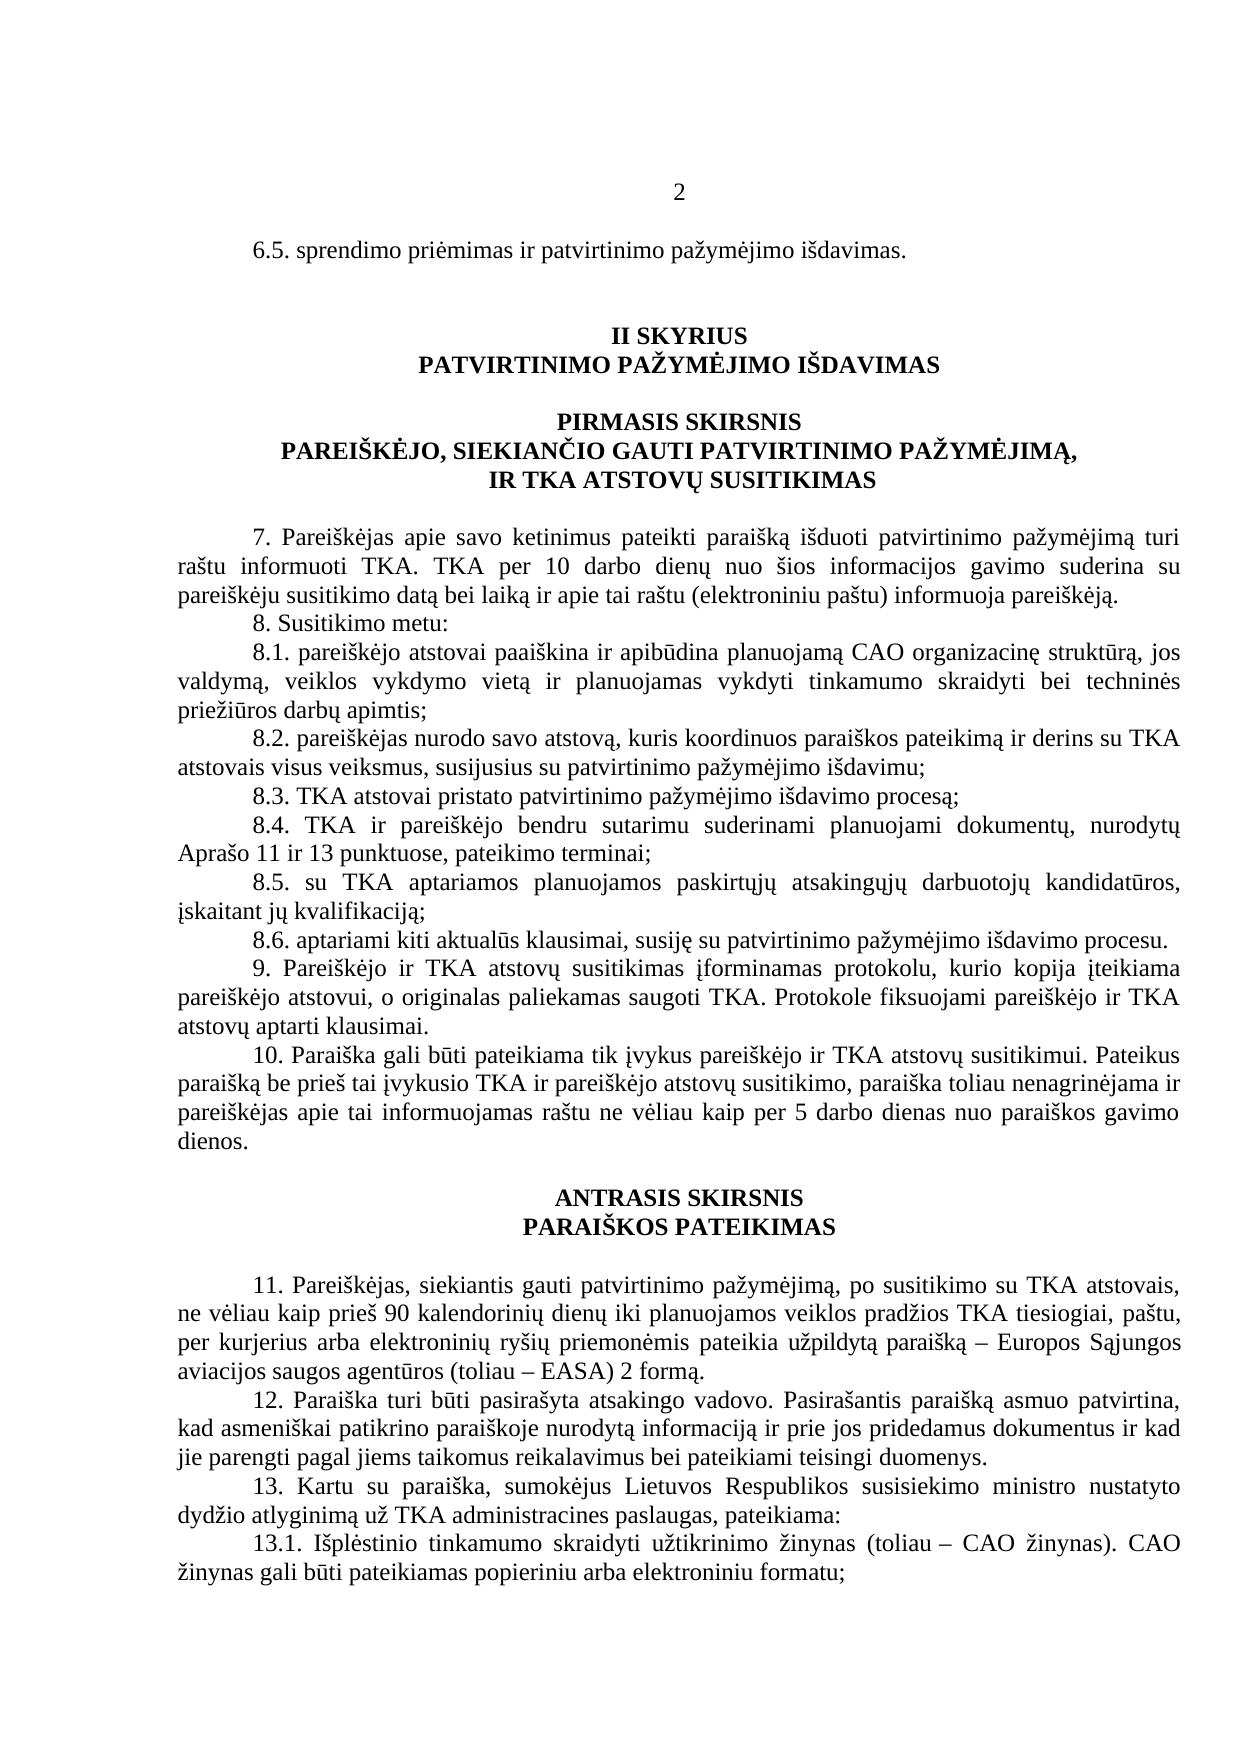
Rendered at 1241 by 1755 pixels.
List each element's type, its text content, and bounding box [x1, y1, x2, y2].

text ANTRASIS SKIRSNIS [177, 1183, 1181, 1212]
text 10. Paraiška gali būti pateikiama tik įvykus pareiškėjo ir TKA atstovų susitikimui. Pateikus paraišką be prieš tai įvykusio TKA ir pareiškėjo atstovų susitikimo, paraiška toliau nenagrinėjama ir pareiškėjas apie tai informuojamas raštu ne vėliau kaip per 5 darbo dienas nuo paraiškos gavimo dienos. [177, 1040, 1181, 1155]
text 8.2. pareiškėjas nurodo savo atstovą, kuris koordinuos paraiškos pateikimą ir derins su TKA atstovais visus veiksmus, susijusius su patvirtinimo pažymėjimo išdavimu; [177, 723, 1181, 781]
text 8. Susitikimo metu: [177, 608, 1181, 637]
text 6.5. sprendimo priėmimas ir patvirtinimo pažymėjimo išdavimas. [177, 235, 1181, 263]
text 8.1. pareiškėjo atstovai paaiškina ir apibūdina planuojamą CAO organizacinę struktūrą, jos valdymą, veiklos vykdymo vietą ir planuojamas vykdyti tinkamumo skraidyti bei techninės priežiūros darbų apimtis; [177, 637, 1181, 723]
text 13.1. Išplėstinio tinkamumo skraidyti užtikrinimo žinynas (toliau – CAO žinynas). CAO žinynas gali būti pateikiamas popieriniu arba elektroniniu formatu; [177, 1528, 1181, 1586]
text IR TKA ATSTOVŲ SUSITIKIMAS [177, 465, 1181, 493]
text 8.5. su TKA aptariamos planuojamos paskirtųjų atsakingųjų darbuotojų kandidatūros, įskaitant jų kvalifikaciją; [177, 867, 1181, 925]
text 13. Kartu su paraiška, sumokėjus Lietuvos Respublikos susisiekimo ministro nustatyto dydžio atlyginimą už TKA administracines paslaugas, pateikiama: [177, 1471, 1181, 1528]
text 8.3. TKA atstovai pristato patvirtinimo pažymėjimo išdavimo procesą; [177, 781, 1181, 810]
text 11. Pareiškėjas, siekiantis gauti patvirtinimo pažymėjimą, po susitikimo su TKA atstovais, ne vėliau kaip prieš 90 kalendorinių dienų iki planuojamos veiklos pradžios TKA tiesiogiai, paštu, per kurjerius arba elektroninių ryšių priemonėmis pateikia užpildytą paraišką – Europos Sąjungos aviacijos saugos agentūros (toliau – EASA) 2 formą. [177, 1270, 1181, 1385]
text PAREIŠKĖJO, SIEKIANČIO GAUTI PATVIRTINIMO PAŽYMĖJIMĄ, [177, 436, 1181, 465]
text 7. Pareiškėjas apie savo ketinimus pateikti paraišką išduoti patvirtinimo pažymėjimą turi raštu informuoti TKA. TKA per 10 darbo dienų nuo šios informacijos gavimo suderina su pareiškėju susitikimo datą bei laiką ir apie tai raštu (elektroniniu paštu) informuoja pareiškėją. [177, 522, 1181, 608]
text 9. Pareiškėjo ir TKA atstovų susitikimas įforminamas protokolu, kurio kopija įteikiama pareiškėjo atstovui, o originalas paliekamas saugoti TKA. Protokole fiksuojami pareiškėjo ir TKA atstovų aptarti klausimai. [177, 953, 1181, 1040]
text PARAIŠKOS PATEIKIMAS [177, 1212, 1181, 1241]
text 8.4. TKA ir pareiškėjo bendru sutarimu suderinami planuojami dokumentų, nurodytų Aprašo 11 ir 13 punktuose, pateikimo terminai; [177, 810, 1181, 867]
text PIRMASIS SKIRSNIS [177, 407, 1181, 436]
text II SKYRIUS [177, 321, 1181, 350]
text 12. Paraiška turi būti pasirašyta atsakingo vadovo. Pasirašantis paraišką asmuo patvirtina, kad asmeniškai patikrino paraiškoje nurodytą informaciją ir prie jos pridedamus dokumentus ir kad jie parengti pagal jiems taikomus reikalavimus bei pateikiami teisingi duomenys. [177, 1385, 1181, 1471]
text PATVIRTINIMO PAŽYMĖJIMO IŠDAVIMAS [177, 350, 1181, 378]
text 8.6. aptariami kiti aktualūs klausimai, susiję su patvirtinimo pažymėjimo išdavimo procesu. [177, 925, 1181, 953]
